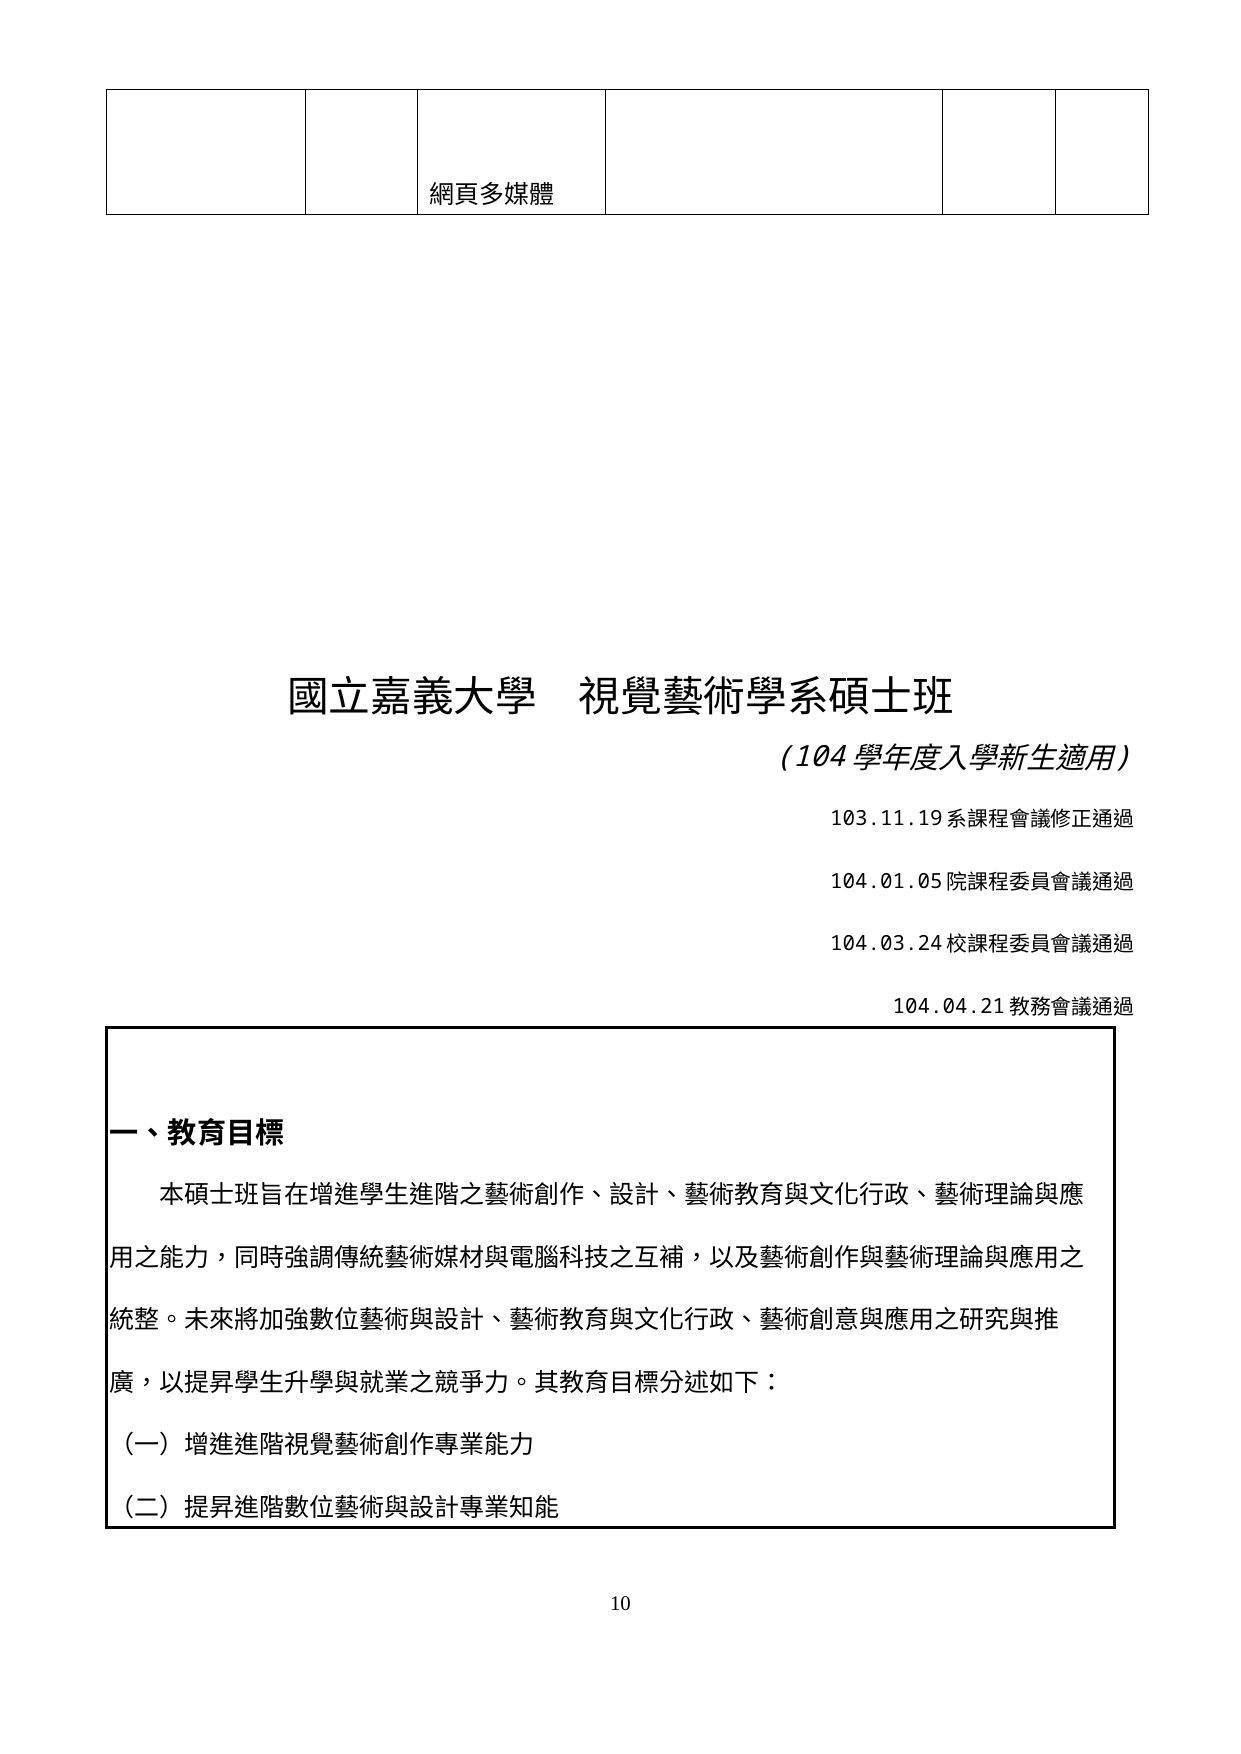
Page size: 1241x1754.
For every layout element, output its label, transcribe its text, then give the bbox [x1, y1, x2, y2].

text (104學年度入學新生適用) [106, 714, 1134, 776]
table_cell [306, 90, 417, 214]
table_cell [1056, 90, 1148, 214]
table_header 一、教育目標 本碩士班旨在增進學生進階之藝術創作、設計、藝術教育與文化行政、藝術理論與應用之能力，同時強調傳統藝術媒材與電腦科技之互補，以及藝術創作與藝術理論與應用之統整。未來將加強數位藝術與設計、藝術教育與文化行政、藝術創意與應用之研究與推廣，以提昇學生升學與就業之競爭力。其教育目標分述如下： （一）增進進階視覺藝術創作專業能力 （二）提昇進階數位藝術與設計專業知能 [108, 1029, 1113, 1526]
text 104.01.05院課程委員會議通過 [106, 839, 1134, 901]
table_cell [943, 90, 1055, 214]
text 國立嘉義大學 視覺藝術學系碩士班 [106, 651, 1134, 714]
text 104.03.24校課程委員會議通過 [106, 901, 1134, 964]
table_cell [107, 90, 305, 214]
text 103.11.19系課程會議修正通過 [106, 776, 1134, 839]
table_cell 網頁多媒體 [418, 90, 605, 214]
table_cell [606, 90, 942, 214]
text 104.04.21教務會議通過 [106, 964, 1134, 1026]
